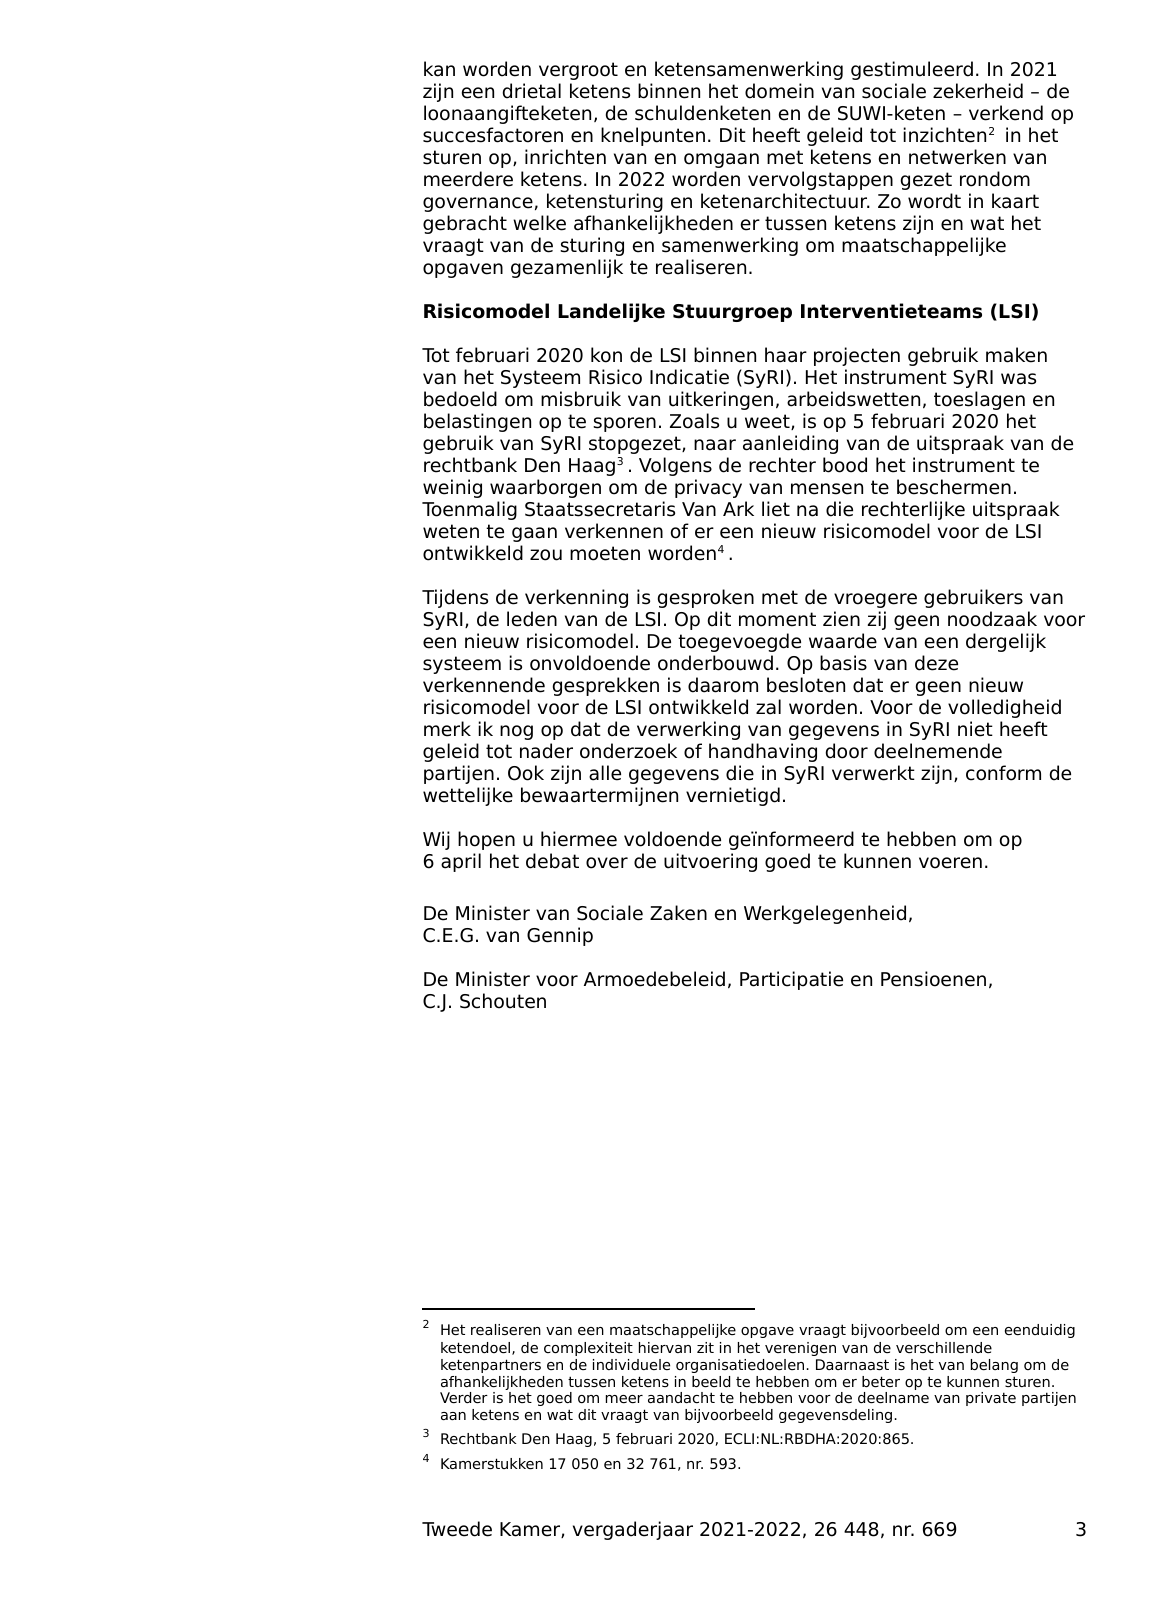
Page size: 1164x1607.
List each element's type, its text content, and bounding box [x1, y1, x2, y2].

text Kamerstukken 17 050 en 32 761, nr. 593. [422, 1452, 1087, 1474]
text Tot februari 2020 kon de LSI binnen haar projecten gebruik maken van het Systeem Risico Indicatie (SyRI). Het instrument SyRI was bedoeld om misbruik van uitkeringen, arbeidswetten, toeslagen en belastingen op te sporen. Zoals u weet, is op 5 februari 2020 het gebruik van SyRI stopgezet, naar aanleiding van de uitspraak van de rechtbank Den Haag. Volgens de rechter bood het instrument te weinig waarborgen om de privacy van mensen te beschermen. Toenmalig Staatssecretaris Van Ark liet na die rechterlijke uitspraak weten te gaan verkennen of er een nieuw risicomodel voor de LSI ontwikkeld zou moeten worden. [422, 345, 1087, 565]
text Tijdens de verkenning is gesproken met de vroegere gebruikers van SyRI, de leden van de LSI. Op dit moment zien zij geen noodzaak voor een nieuw risicomodel. De toegevoegde waarde van een dergelijk systeem is onvoldoende onderbouwd. Op basis van deze verkennende gesprekken is daarom besloten dat er geen nieuw risicomodel voor de LSI ontwikkeld zal worden. Voor de volledigheid merk ik nog op dat de verwerking van gegevens in SyRI niet heeft geleid tot nader onderzoek of handhaving door deelnemende partijen. Ook zijn alle gegevens die in SyRI verwerkt zijn, conform de wettelijke bewaartermijnen vernietigd. [422, 587, 1087, 807]
text De Minister voor Armoedebeleid, Participatie en Pensioenen, C.J. Schouten [422, 969, 1087, 1013]
text Wij hopen u hiermee voldoende geïnformeerd te hebben om op 6 april het debat over de uitvoering goed te kunnen voeren. [422, 829, 1087, 873]
subtitle Risicomodel Landelijke Stuurgroep Interventieteams (LSI) [422, 301, 1087, 323]
text De Minister van Sociale Zaken en Werkgelegenheid, C.E.G. van Gennip [422, 903, 1087, 947]
text Het realiseren van een maatschappelijke opgave vraagt bijvoorbeeld om een eenduidig ketendoel, de complexiteit hiervan zit in het verenigen van de verschillende ketenpartners en de individuele organisatiedoelen. Daarnaast is het van belang om de afhankelijkheden tussen ketens in beeld te hebben om er beter op te kunnen sturen. Verder is het goed om meer aandacht te hebben voor de deelname van private partijen aan ketens en wat dit vraagt van bijvoorbeeld gegevensdeling. [422, 1318, 1087, 1424]
text Rechtbank Den Haag, 5 februari 2020, ECLI:NL:RBDHA:2020:865. [422, 1427, 1087, 1449]
text kan worden vergroot en ketensamenwerking gestimuleerd. In 2021 zijn een drietal ketens binnen het domein van sociale zekerheid – de loonaangifteketen, de schuldenketen en de SUWI-keten – verkend op succesfactoren en knelpunten. Dit heeft geleid tot inzichten in het sturen op, inrichten van en omgaan met ketens en netwerken van meerdere ketens. In 2022 worden vervolgstappen gezet rondom governance, ketensturing en ketenarchitectuur. Zo wordt in kaart gebracht welke afhankelijkheden er tussen ketens zijn en wat het vraagt van de sturing en samenwerking om maatschappelijke opgaven gezamenlijk te realiseren. [422, 59, 1087, 279]
